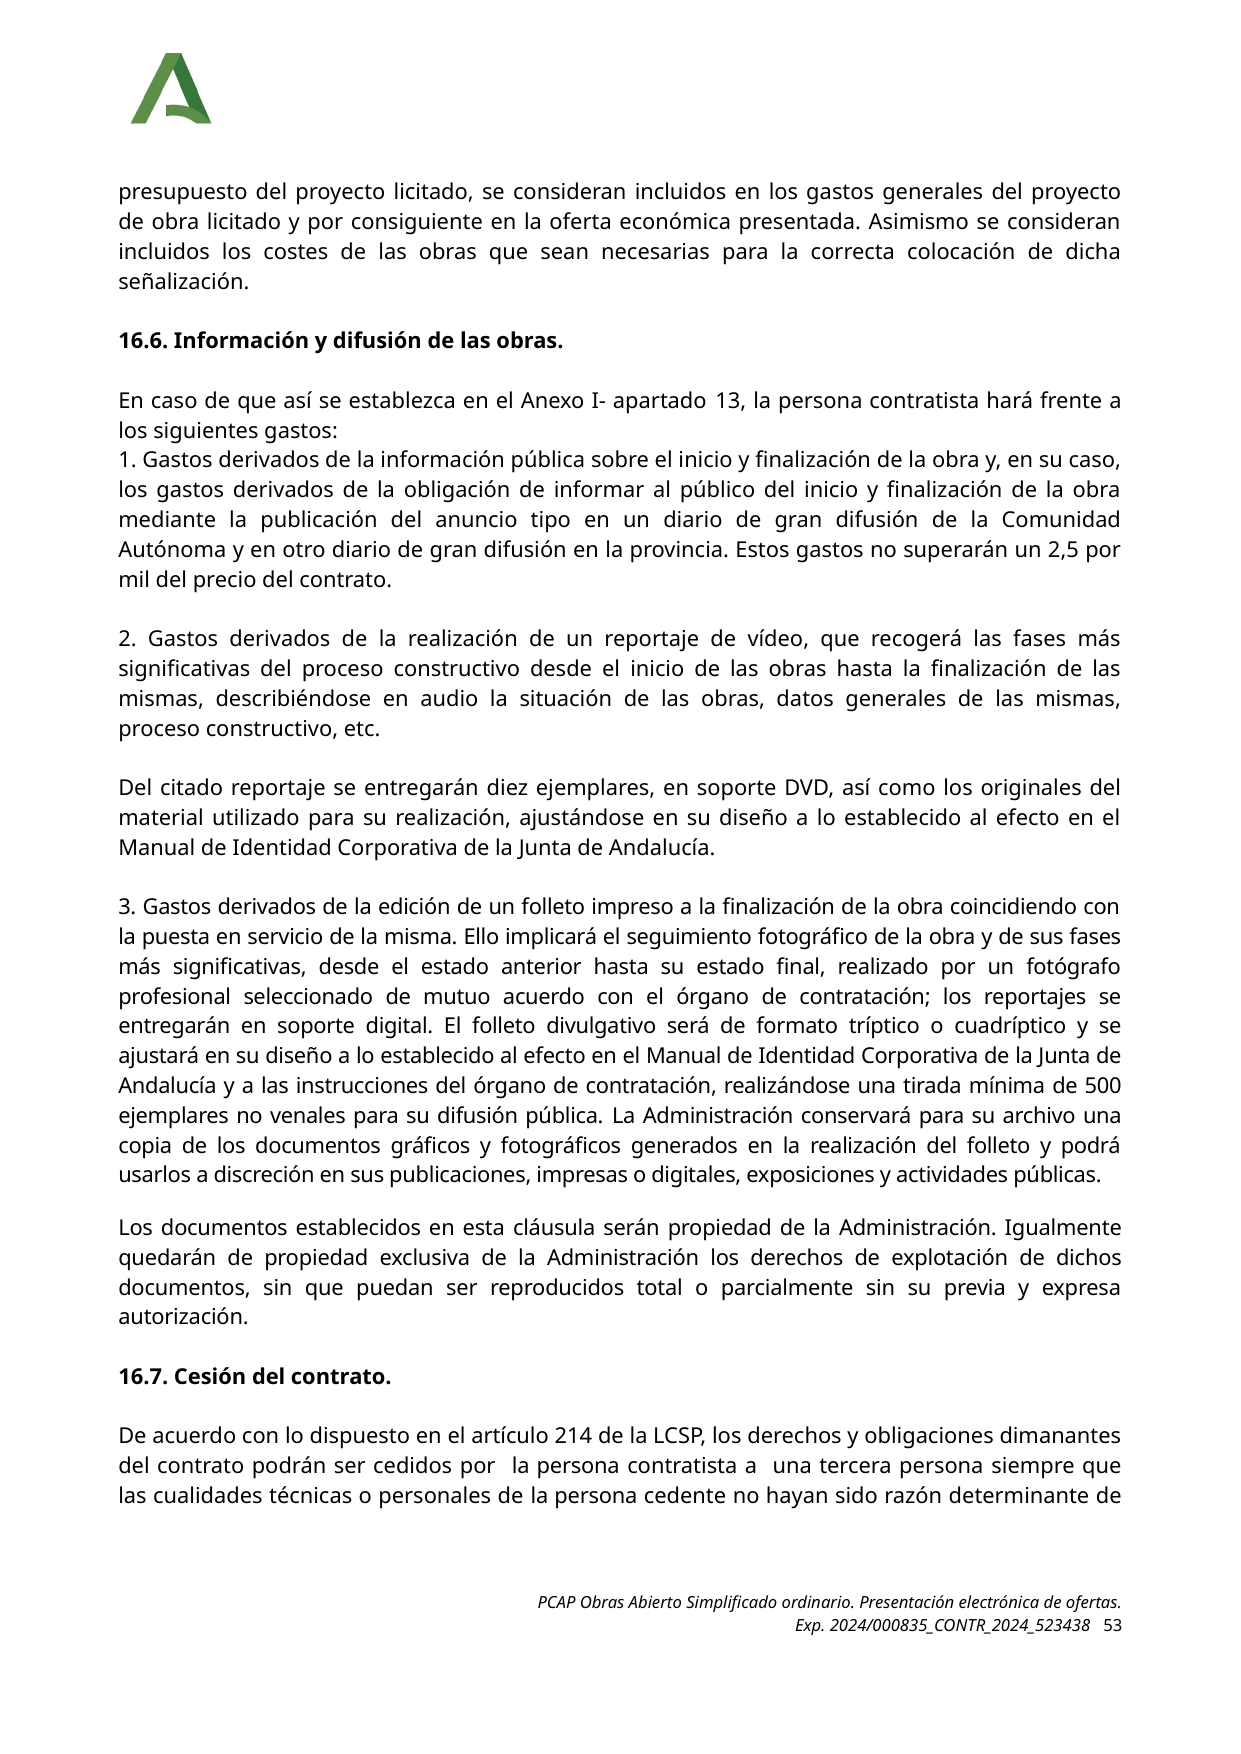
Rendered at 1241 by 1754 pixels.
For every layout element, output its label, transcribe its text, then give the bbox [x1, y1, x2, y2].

text 1. Gastos derivados de la información pública sobre el inicio y finalización de la obra y, en su caso, los gastos derivados de la obligación de informar al público del inicio y finalización de la obra mediante la publicación del anuncio tipo en un diario de gran difusión de la Comunidad Autónoma y en otro diario de gran difusión en la provincia. Estos gastos no superarán un 2,5 por mil del precio del contrato. [118, 444, 1122, 593]
text De acuerdo con lo dispuesto en el artículo 214 de la LCSP, los derechos y obligaciones dimanantes del contrato podrán ser cedidos por la persona contratista a una tercera persona siempre que las cualidades técnicas o personales de la persona cedente no hayan sido razón determinante de [118, 1421, 1122, 1510]
text Del citado reportaje se entregarán diez ejemplares, en soporte DVD, así como los originales del material utilizado para su realización, ajustándose en su diseño a lo establecido al efecto en el Manual de Identidad Corporativa de la Junta de Andalucía. [118, 772, 1122, 862]
subtitle 16.7. Cesión del contrato. [118, 1361, 1122, 1391]
picture [127, 48, 216, 128]
text En caso de que así se establezca en el Anexo I- apartado 13, la persona contratista hará frente a los siguientes gastos: [118, 385, 1122, 444]
text 3. Gastos derivados de la edición de un folleto impreso a la finalización de la obra coincidiendo con la puesta en servicio de la misma. Ello implicará el seguimiento fotográfico de la obra y de sus fases más significativas, desde el estado anterior hasta su estado final, realizado por un fotógrafo profesional seleccionado de mutuo acuerdo con el órgano de contratación; los reportajes se entregarán en soporte digital. El folleto divulgativo será de formato tríptico o cuadríptico y se ajustará en su diseño a lo establecido al efecto en el Manual de Identidad Corporativa de la Junta de Andalucía y a las instrucciones del órgano de contratación, realizándose una tirada mínima de 500 ejemplares no venales para su difusión pública. La Administración conservará para su archivo una copia de los documentos gráficos y fotográficos generados en la realización del folleto y podrá usarlos a discreción en sus publicaciones, impresas o digitales, exposiciones y actividades públicas. [118, 891, 1122, 1189]
text 2. Gastos derivados de la realización de un reportaje de vídeo, que recogerá las fases más significativas del proceso constructivo desde el inicio de las obras hasta la finalización de las mismas, describiéndose en audio la situación de las obras, datos generales de las mismas, proceso constructivo, etc. [118, 623, 1122, 742]
text presupuesto del proyecto licitado, se consideran incluidos en los gastos generales del proyecto de obra licitado y por consiguiente en la oferta económica presentada. Asimismo se consideran incluidos los costes de las obras que sean necesarias para la correcta colocación de dicha señalización. [118, 176, 1122, 296]
text Los documentos establecidos en esta cláusula serán propiedad de la Administración. Igualmente quedarán de propiedad exclusiva de la Administración los derechos de explotación de dichos documentos, sin que puedan ser reproducidos total o parcialmente sin su previa y expresa autorización. [118, 1212, 1122, 1331]
subtitle 16.6. Información y difusión de las obras. [118, 325, 1122, 355]
